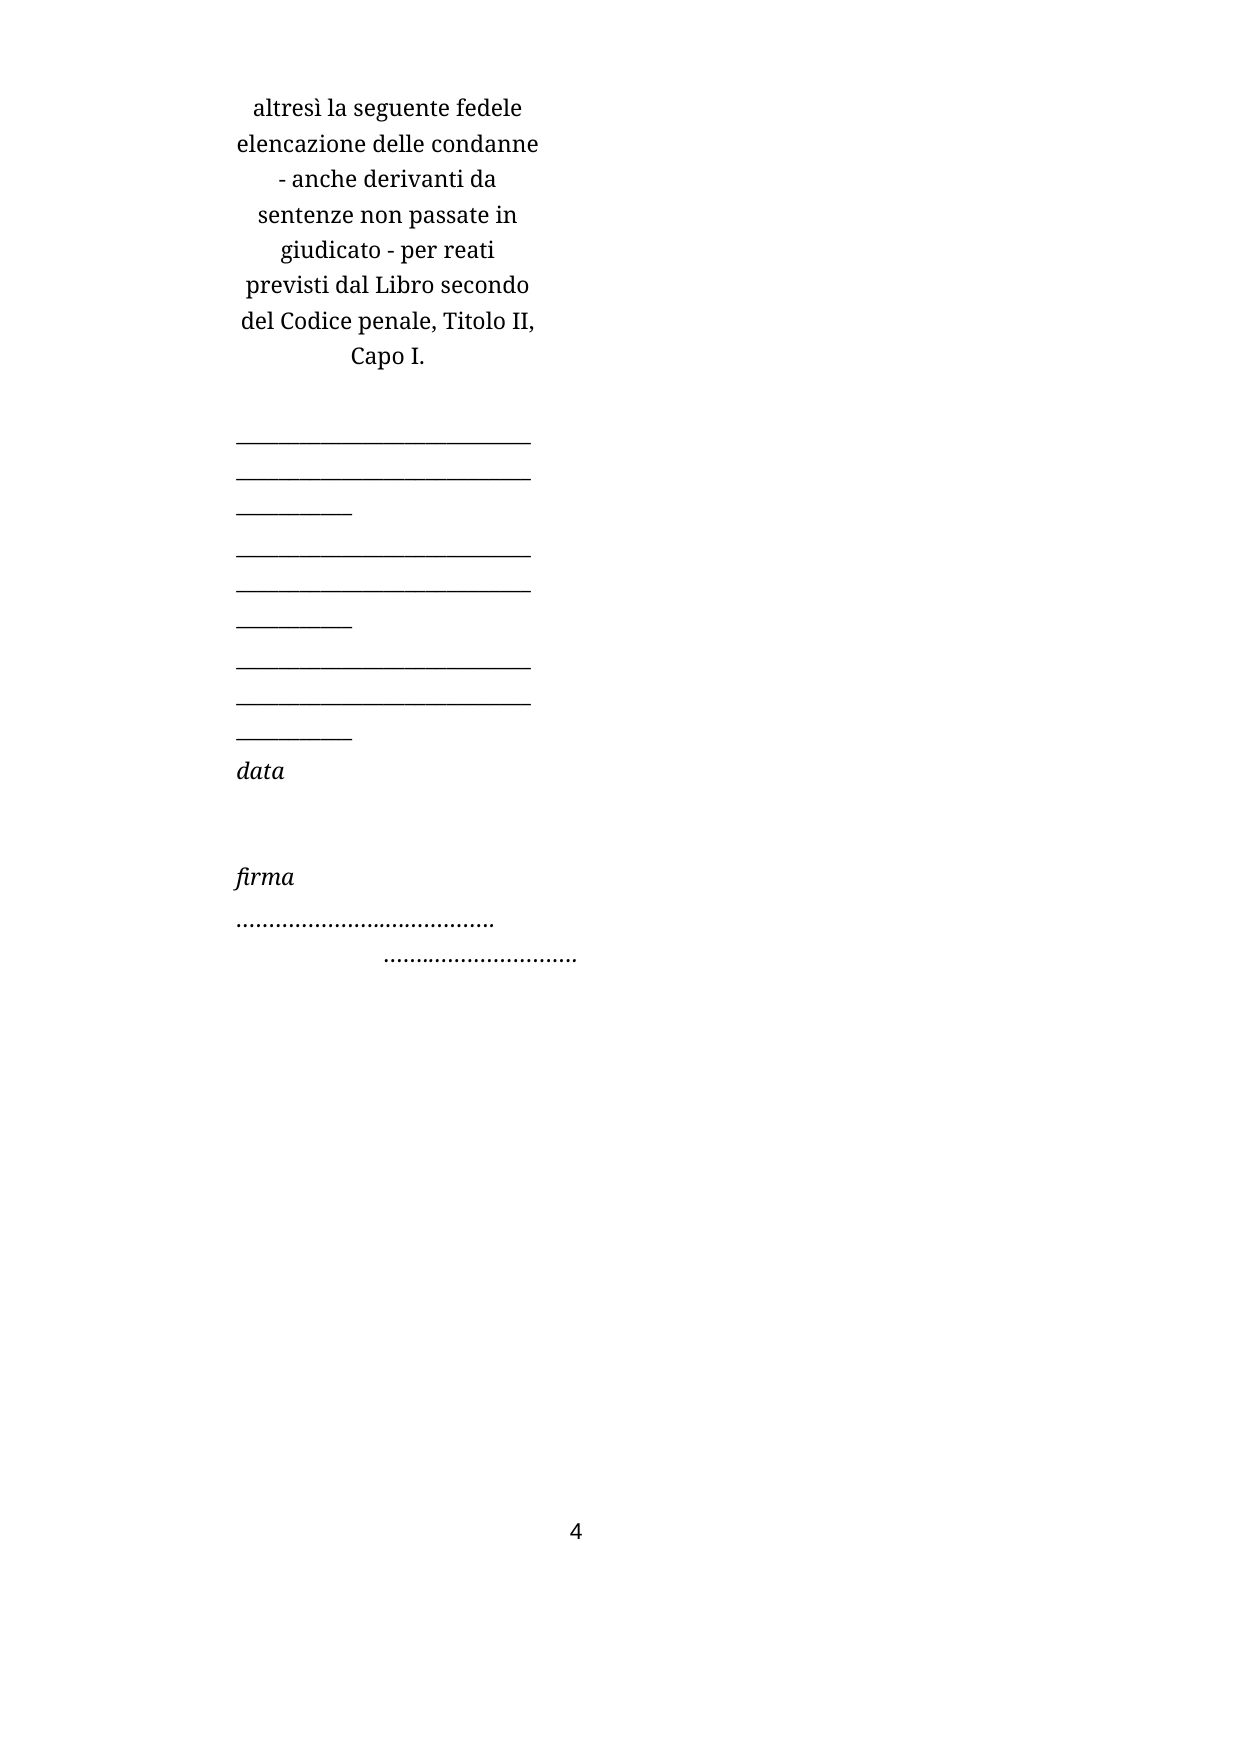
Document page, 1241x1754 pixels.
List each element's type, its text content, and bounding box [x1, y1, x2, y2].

text ___________________________________________________________________ [236, 526, 539, 632]
text ___________________________________________________________________ [236, 638, 539, 745]
text …………………..….…………. ……..…………………. [236, 899, 576, 970]
text data firma [236, 751, 539, 893]
text ___________________________________________________________________ [236, 413, 539, 520]
text altresì la seguente fedele elencazione delle condanne - anche derivanti da sentenze non passate in giudicato - per reati previsti dal Libro secondo del Codice penale, Titolo II, Capo I. [236, 88, 539, 372]
